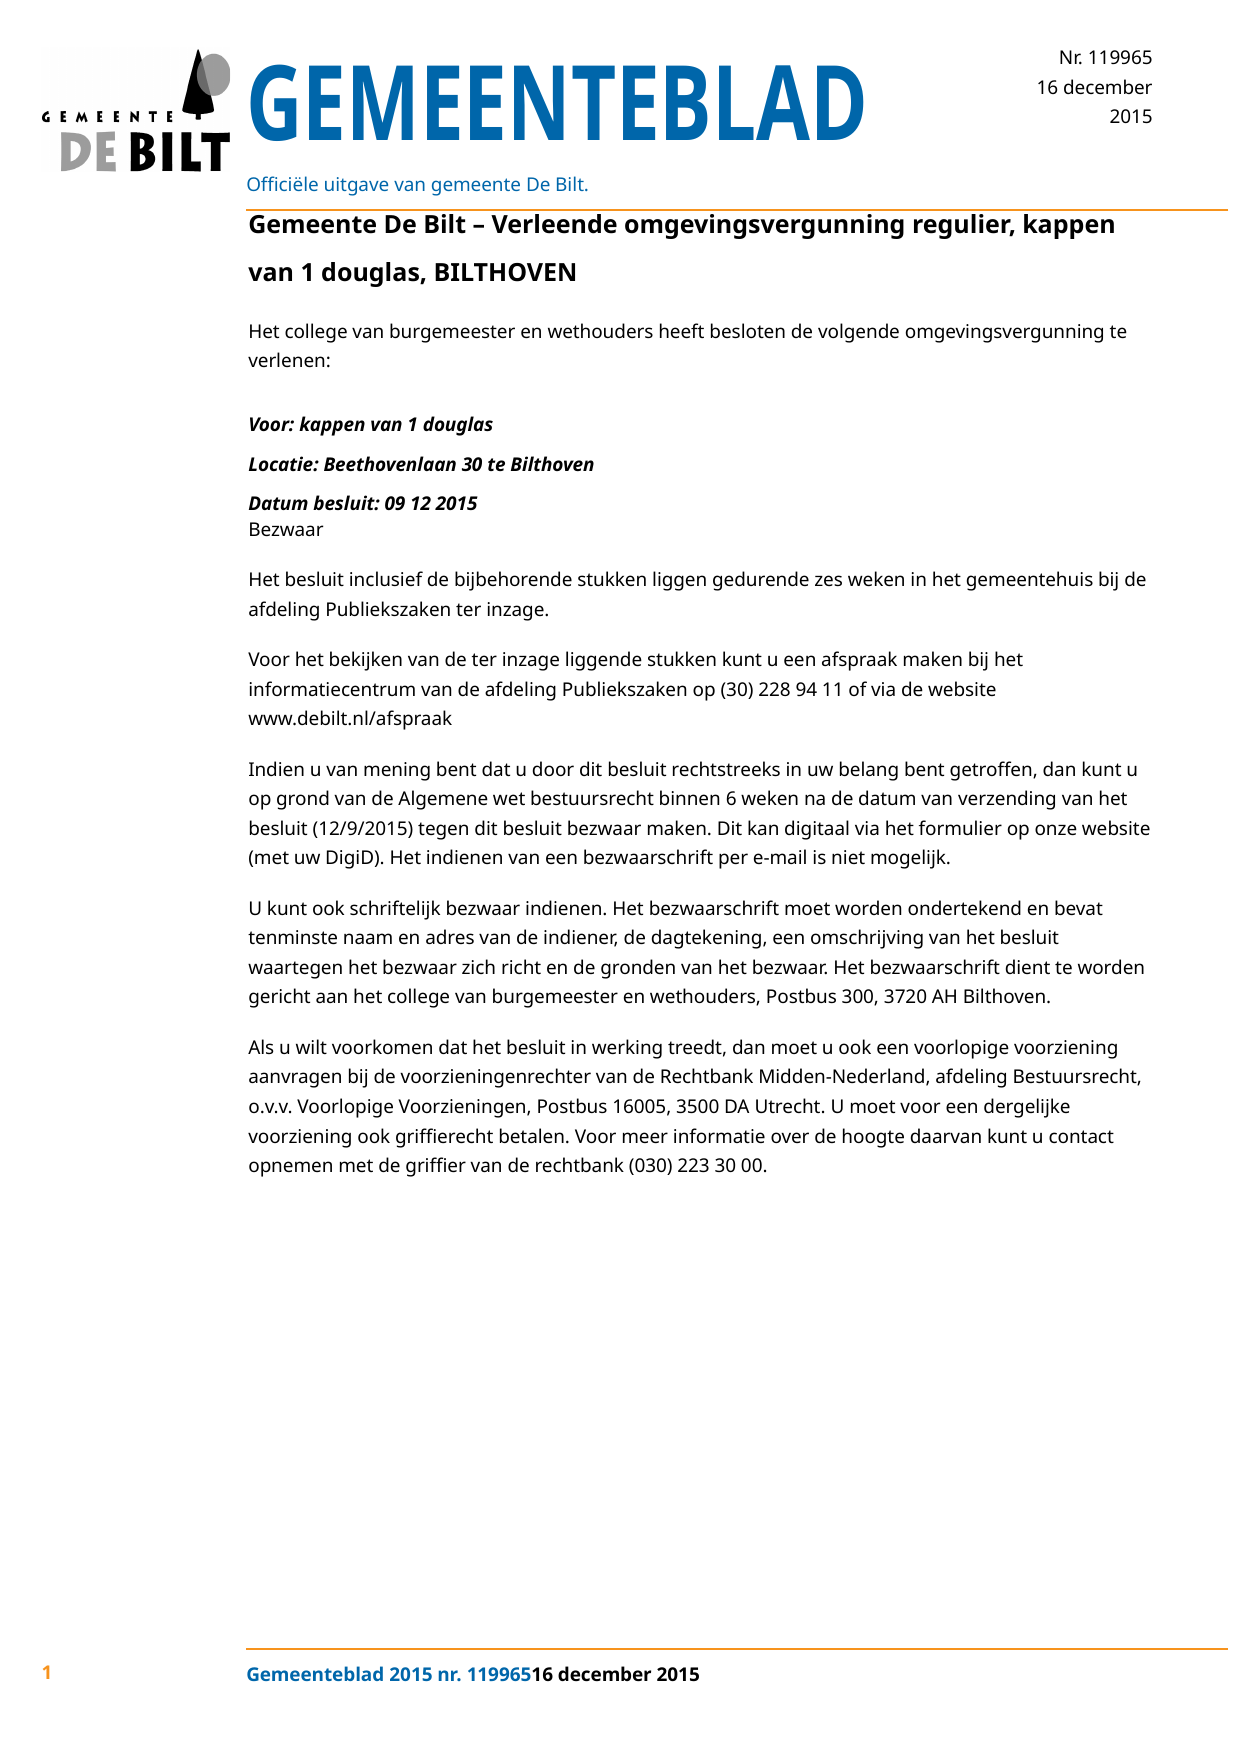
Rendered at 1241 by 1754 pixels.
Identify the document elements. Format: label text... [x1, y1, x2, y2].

text Gemeente De Bilt – Verleende omgevingsvergunning regulier, kappen van 1 douglas, BILTHOVEN [248, 211, 1152, 288]
text Het besluit inclusief de bijbehorende stukken liggen gedurende zes weken in het gemeentehuis bij de afdeling Publiekszaken ter inzage. [248, 566, 1152, 621]
text Voor: kappen van 1 douglas [248, 411, 1152, 437]
picture [41, 47, 231, 172]
text Als u wilt voorkomen dat het besluit in werking treedt, dan moet u ook een voorlopige voorziening aanvragen bij de voorzieningenrechter van de Rechtbank Midden-Nederland, afdeling Bestuursrecht, o.v.v. Voorlopige Voorzieningen, Postbus 16005, 3500 DA Utrecht. U moet voor een dergelijke voorziening ook griffierecht betalen. Voor meer informatie over de hoogte daarvan kunt u contact opnemen met de griffier van de rechtbank (030) 223 30 00. [248, 1034, 1152, 1178]
text U kunt ook schriftelijk bezwaar indienen. Het bezwaarschrift moet worden ondertekend en bevat tenminste naam en adres van de indiener, de dagtekening, een omschrijving van het besluit waartegen het bezwaar zich richt en de gronden van het bezwaar. Het bezwaarschrift dient te worden gericht aan het college van burgemeester en wethouders, Postbus 300, 3720 AH Bilthoven. [248, 895, 1152, 1009]
text Voor het bekijken van de ter inzage liggende stukken kunt u een afspraak maken bij het informatiecentrum van de afdeling Publiekszaken op (30) 228 94 11 of via de website www.debilt.nl/afspraak [248, 646, 1152, 731]
text Bezwaar [248, 516, 1152, 541]
text Het college van burgemeester en wethouders heeft besloten de volgende omgevingsvergunning te verlenen: [248, 318, 1152, 373]
text Locatie: Beethovenlaan 30 te Bilthoven [248, 451, 1152, 476]
text Datum besluit: 09 12 2015 [248, 490, 1152, 516]
text Indien u van mening bent dat u door dit besluit rechtstreeks in uw belang bent getroffen, dan kunt u op grond van de Algemene wet bestuursrecht binnen 6 weken na de datum van verzending van het besluit (12/9/2015) tegen dit besluit bezwaar maken. Dit kan digitaal via het formulier op onze website (met uw DigiD). Het indienen van een bezwaarschrift per e-mail is niet mogelijk. [248, 756, 1152, 870]
